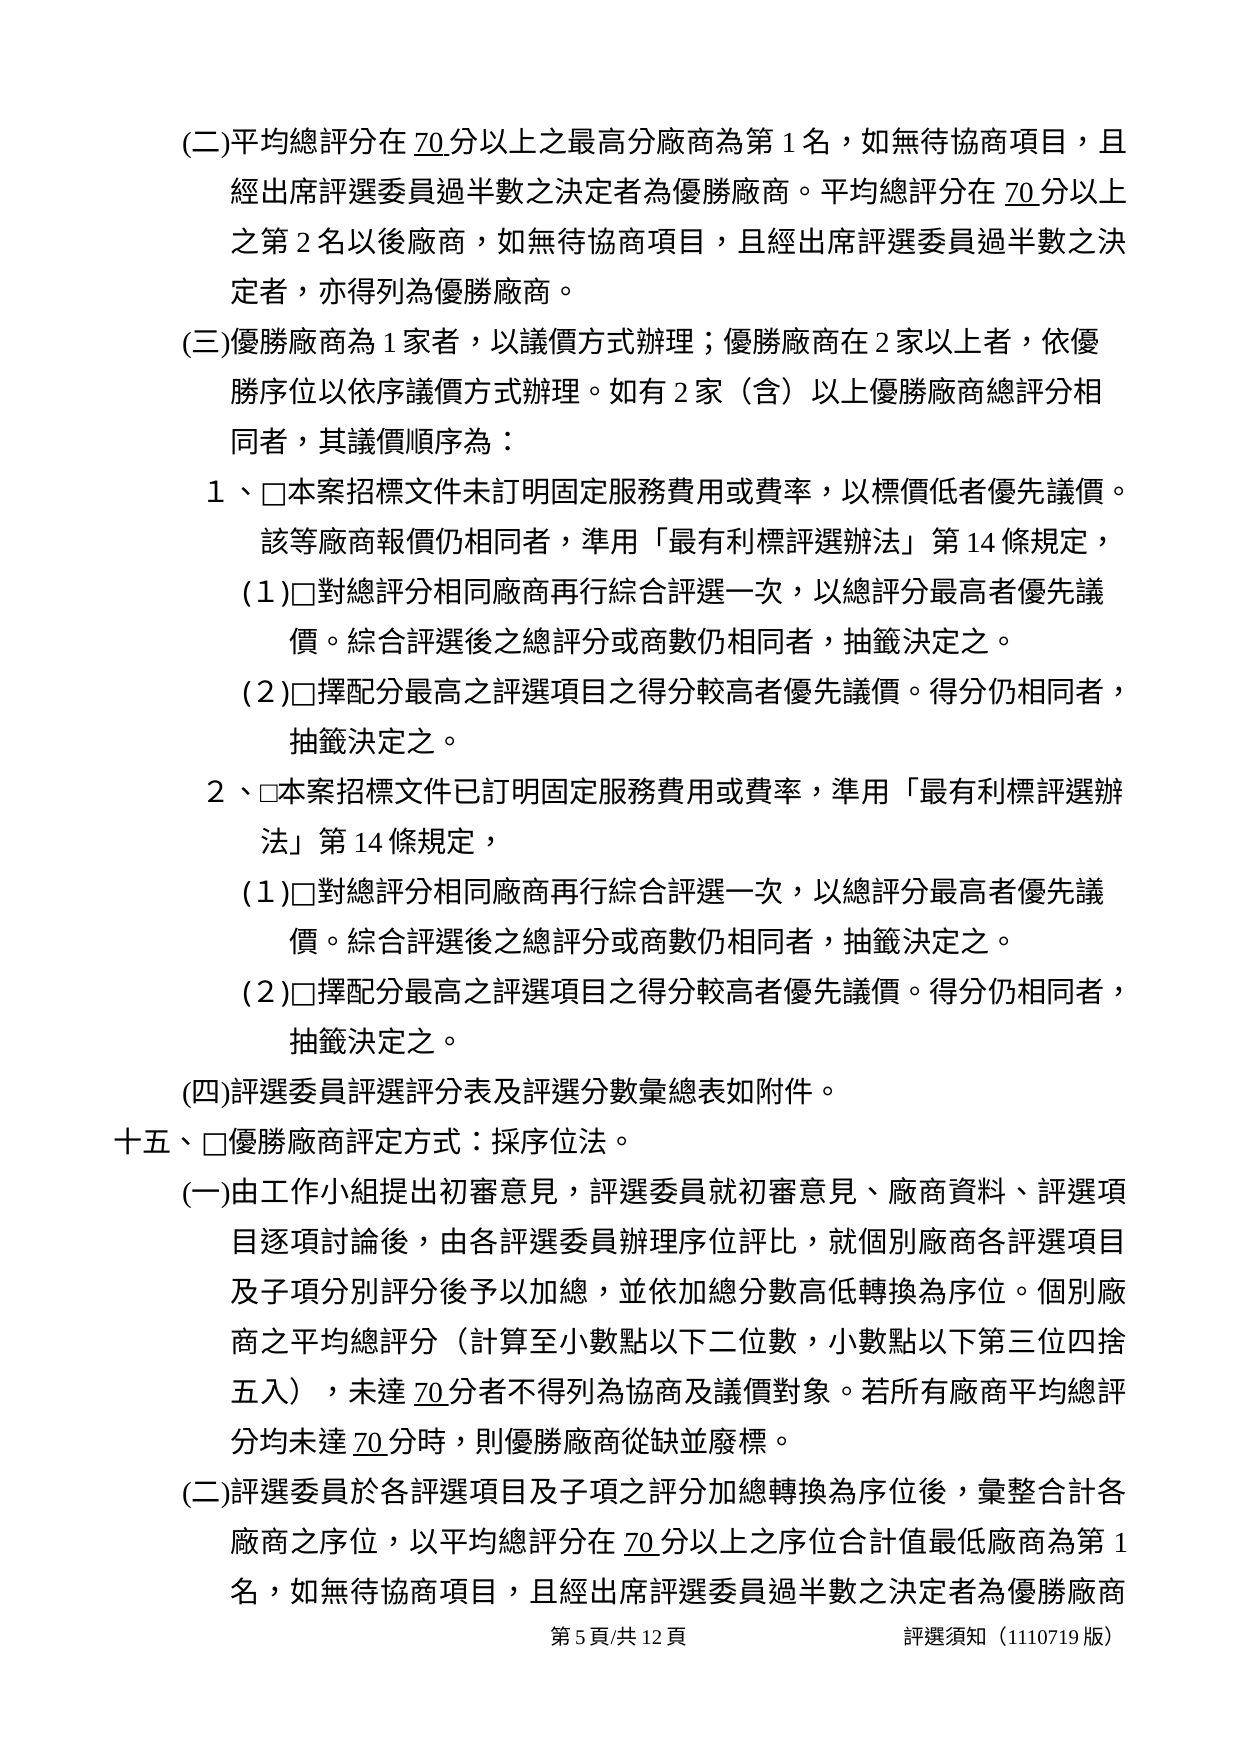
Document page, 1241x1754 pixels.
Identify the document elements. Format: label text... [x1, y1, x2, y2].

subtitle □擇配分最高之評選項目之得分較高者優先議價。得分仍相同者，抽籤決定之。 [289, 962, 1128, 1062]
subtitle □本案招標文件未訂明固定服務費用或費率，以標價低者優先議價。該等廠商報價仍相同者，準用「最有利標評選辦法」第14條規定， [260, 462, 1128, 562]
subtitle □本案招標文件已訂明固定服務費用或費率，準用「最有利標評選辦法」第14條規定， [260, 762, 1128, 862]
subtitle □對總評分相同廠商再行綜合評選一次，以總評分最高者優先議價。綜合評選後之總評分或商數仍相同者，抽籤決定之。 [289, 562, 1128, 662]
subtitle □對總評分相同廠商再行綜合評選一次，以總評分最高者優先議價。綜合評選後之總評分或商數仍相同者，抽籤決定之。 [289, 862, 1128, 962]
subtitle □優勝廠商評定方式：採序位法。 [201, 1112, 1128, 1162]
subtitle 由工作小組提出初審意見，評選委員就初審意見、廠商資料、評選項目逐項討論後，由各評選委員辦理序位評比，就個別廠商各評選項目及子項分別評分後予以加總，並依加總分數高低轉換為序位。個別廠商之平均總評分（計算至小數點以下二位數，小數點以下第三位四捨五入），未達70分者不得列為協商及議價對象。若所有廠商平均總評分均未達70分時，則優勝廠商從缺並廢標。 [230, 1162, 1128, 1462]
subtitle 優勝廠商為1家者，以議價方式辦理；優勝廠商在2家以上者，依優勝序位以依序議價方式辦理。如有2家（含）以上優勝廠商總評分相同者，其議價順序為： [230, 312, 1128, 462]
subtitle 評選委員於各評選項目及子項之評分加總轉換為序位後，彙整合計各廠商之序位，以平均總評分在70分以上之序位合計值最低廠商為第1名，如無待協商項目，且經出席評選委員過半數之決定者為優勝廠商。平均總評分在70分以上之第2名以後廠商，如無待協商項目，且經出席評選委員過半數之決定者，亦得列為優勝廠商。 [230, 1462, 1128, 1612]
subtitle 平均總評分在70分以上之最高分廠商為第1名，如無待協商項目，且經出席評選委員過半數之決定者為優勝廠商。平均總評分在70分以上之第2名以後廠商，如無待協商項目，且經出席評選委員過半數之決定者，亦得列為優勝廠商。 [230, 112, 1128, 312]
subtitle □擇配分最高之評選項目之得分較高者優先議價。得分仍相同者，抽籤決定之。 [289, 662, 1128, 762]
subtitle 評選委員評選評分表及評選分數彙總表如附件。 [230, 1062, 1128, 1112]
